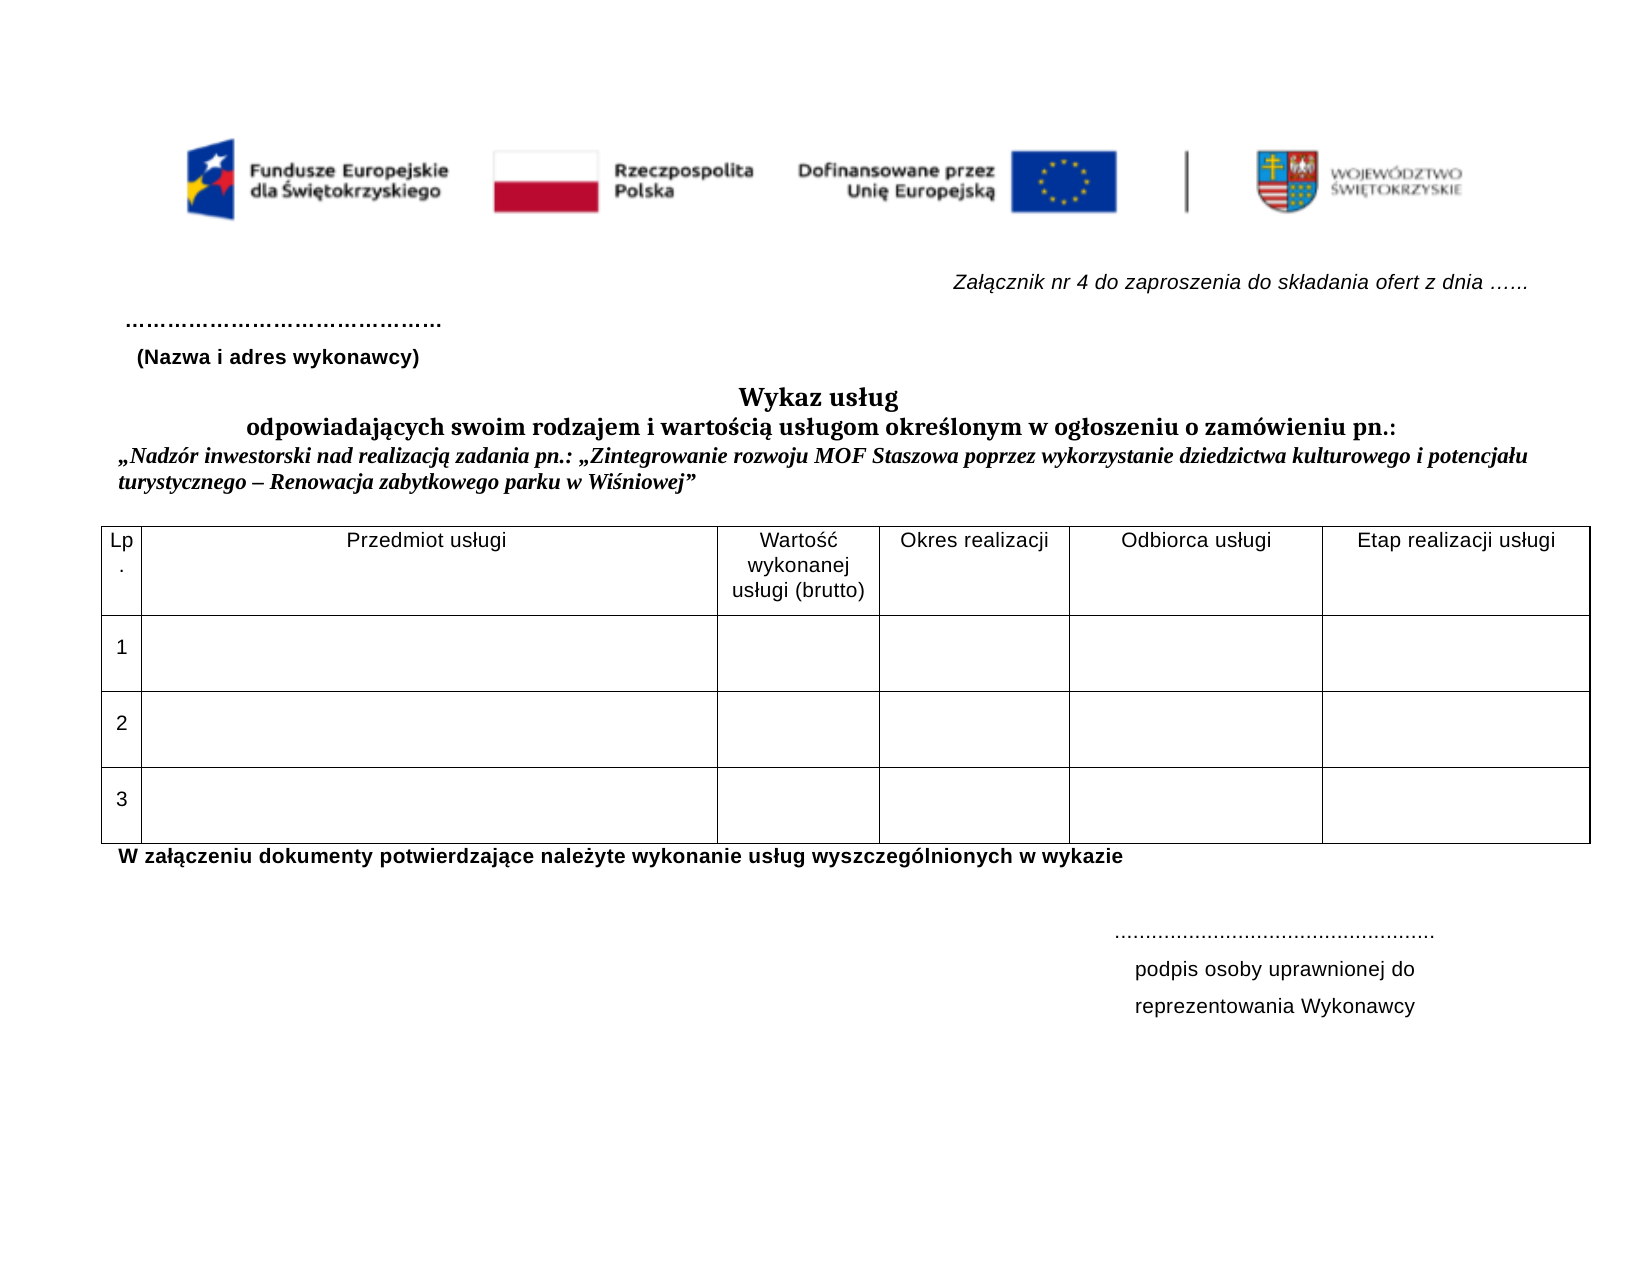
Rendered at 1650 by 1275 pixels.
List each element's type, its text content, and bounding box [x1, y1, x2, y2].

table_cell 1 [102, 616, 141, 691]
table_cell [1070, 692, 1322, 767]
table_cell [1323, 616, 1589, 691]
table_cell [142, 616, 717, 691]
table_cell 2 [102, 692, 141, 767]
table_cell [1070, 768, 1322, 843]
table_cell [880, 616, 1069, 691]
text ……………………………………… [118, 307, 1532, 332]
text Załącznik nr 4 do zaproszenia do składania ofert z dnia …... [118, 270, 1532, 295]
text (Nazwa i adres wykonawcy) [118, 345, 1532, 370]
table_cell [880, 692, 1069, 767]
table_header Przedmiot usługi [142, 527, 717, 614]
text „Nadzór inwestorski nad realizacją zadania pn.: „Zintegrowanie rozwoju MOF Staszowa poprzez wykorzystanie dziedzictwa kulturowego i potencjału turystycznego – Renowacja zabytkowego parku w Wiśniowej” [118, 442, 1532, 495]
text podpis osoby uprawnionej do [1018, 956, 1532, 981]
table_cell [880, 768, 1069, 843]
text .................................................... [1018, 919, 1532, 944]
table_cell [142, 692, 717, 767]
table_cell [142, 768, 717, 843]
table_cell [1323, 768, 1589, 843]
text Wykaz usług [118, 382, 1532, 413]
table_cell [1323, 692, 1589, 767]
table_cell 3 [102, 768, 141, 843]
table_cell [718, 616, 879, 691]
table_header Odbiorca usługi [1070, 527, 1322, 614]
table_header Wartość wykonanej usługi (brutto) [718, 527, 879, 614]
table_cell [1070, 616, 1322, 691]
text W załączeniu dokumenty potwierdzające należyte wykonanie usług wyszczególnionych w wykazie [118, 844, 1532, 869]
table_header Etap realizacji usługi [1323, 527, 1589, 614]
table_header Lp. [102, 527, 141, 614]
table_cell [718, 768, 879, 843]
text odpowiadających swoim rodzajem i wartością usługom określonym w ogłoszeniu o zamówieniu pn.: [118, 413, 1532, 442]
picture [165, 119, 1485, 240]
table_cell [718, 692, 879, 767]
text reprezentowania Wykonawcy [1018, 994, 1532, 1019]
table_header Okres realizacji [880, 527, 1069, 614]
